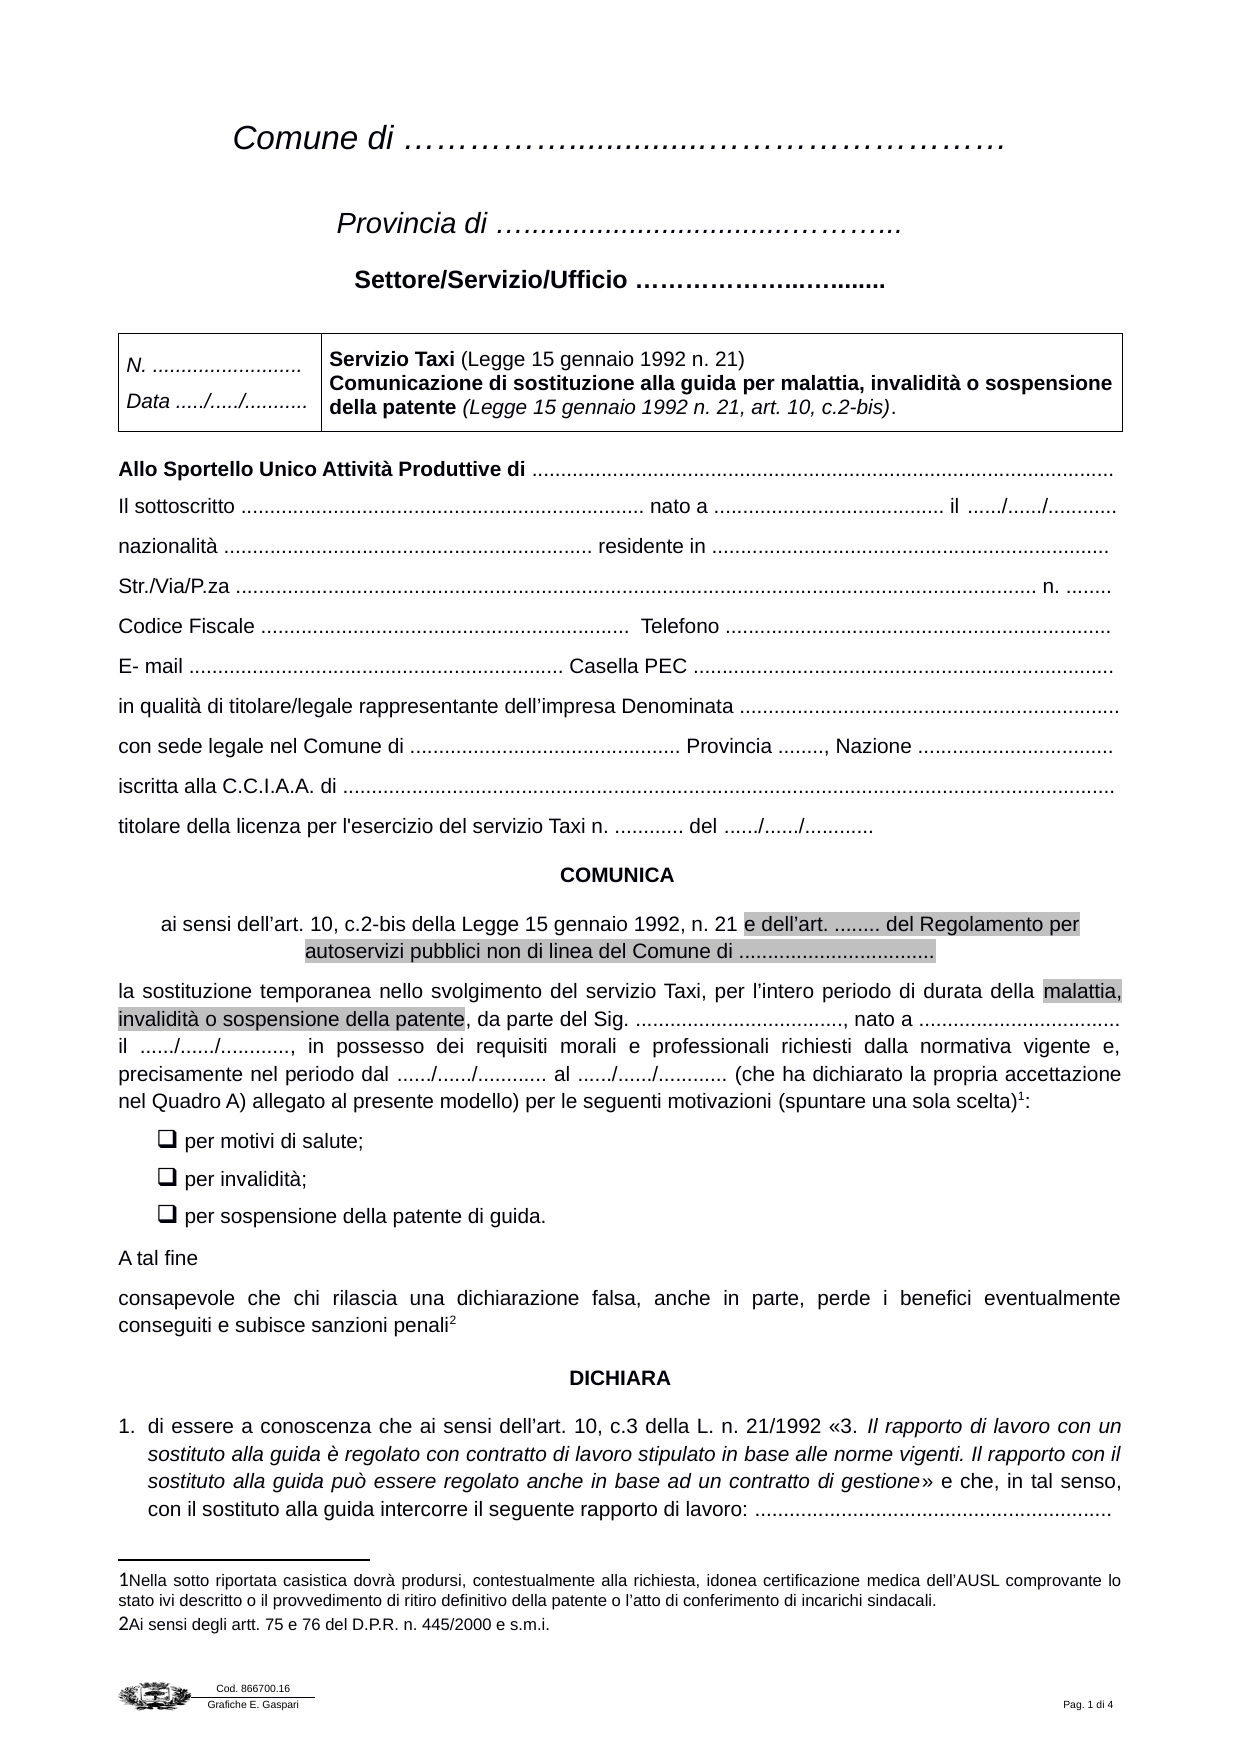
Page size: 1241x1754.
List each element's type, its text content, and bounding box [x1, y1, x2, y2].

list di essere a conoscenza che ai sensi dell’art. 10, c.3 della L. n. 21/1992 «3. Il rapporto di lavoro con un sostituto alla guida è regolato con contratto di lavoro stipulato in base alle norme vigenti. Il rapporto con il sostituto alla guida può essere regolato anche in base ad un contratto di gestione» e che, in tal senso, con il sostituto alla guida intercorre il seguente rapporto di lavoro: .............................................................. [118, 1414, 1122, 1521]
text Codice Fiscale ................................................................ Telefono ................................................................... [118, 614, 1122, 638]
text COMUNICA [118, 863, 1122, 887]
text Allo Sportello Unico Attività Produttive di ..................................................................................................... [118, 457, 1122, 481]
text la sostituzione temporanea nello svolgimento del servizio Taxi, per l’intero periodo di durata della malattia, invalidità o sospensione della patente, da parte del Sig. ...................................., nato a ................................... il ....../....../............, in possesso dei requisiti morali e professionali richiesti dalla normativa vigente e, precisamente nel periodo dal ....../....../............ al ....../....../............ (che ha dichiarato la propria accettazione nel Quadro A) allegato al presente modello) per le seguenti motivazioni (spuntare una sola scelta): [118, 979, 1122, 1113]
text Ai sensi degli artt. 75 e 76 del D.P.R. n. 445/2000 e s.m.i. [118, 1610, 1122, 1636]
text Str./Via/P.za ........................................................................................................................................... n. ........ [118, 574, 1122, 598]
text Provincia di ….................................………... [118, 207, 1122, 240]
text in qualità di titolare/legale rappresentante dell’impresa Denominata .................................................................. [118, 694, 1122, 718]
subtitle DICHIARA [118, 1365, 1122, 1389]
text Nella sotto riportata casistica dovrà prodursi, contestualmente alla richiesta, idonea certificazione medica dell’AUSL comprovante lo stato ivi descritto o il provvedimento di ritiro definitivo della patente o l’atto di conferimento di incarichi sindacali. [118, 1566, 1122, 1610]
text Comune di ……………...............……………………… [118, 118, 1122, 157]
text iscritta alla C.C.I.A.A. di ...................................................................................................................................... [118, 774, 1122, 798]
text A tal fine [118, 1245, 1122, 1269]
text con sede legale nel Comune di ............................................... Provincia ........, Nazione .................................. [118, 734, 1122, 758]
text consapevole che chi rilascia una dichiarazione falsa, anche in parte, perde i benefici eventualmente conseguiti e subisce sanzioni penali [118, 1285, 1122, 1337]
text  per sospensione della patente di guida. [156, 1204, 1122, 1229]
text nazionalità ................................................................ residente in ..................................................................... [118, 534, 1122, 558]
text Settore/Servizio/Ufficio ………………...…........ [118, 265, 1122, 294]
text  per motivi di salute; [156, 1129, 1122, 1154]
text Il sottoscritto ...................................................................... nato a ........................................ il ....../....../............ [118, 494, 1122, 518]
text ai sensi dell’art. 10, c.2-bis della Legge 15 gennaio 1992, n. 21 e dell’art. ........ del Regolamento per autoservizi pubblici non di linea del Comune di .................................. [118, 912, 1122, 963]
table_header Servizio Taxi (Legge 15 gennaio 1992 n. 21) Comunicazione di sostituzione alla guida per malattia, invalidità o sospensione della patente (Legge 15 gennaio 1992 n. 21, art. 10, c.2-bis). [322, 334, 1122, 431]
text  per invalidità; [156, 1167, 1122, 1192]
text E- mail ................................................................. Casella PEC ......................................................................... [118, 654, 1122, 678]
table_header N. .......................... Data ...../...../........... [119, 334, 321, 431]
text titolare della licenza per l'esercizio del servizio Taxi n. ............ del ....../....../............ [118, 814, 1090, 838]
